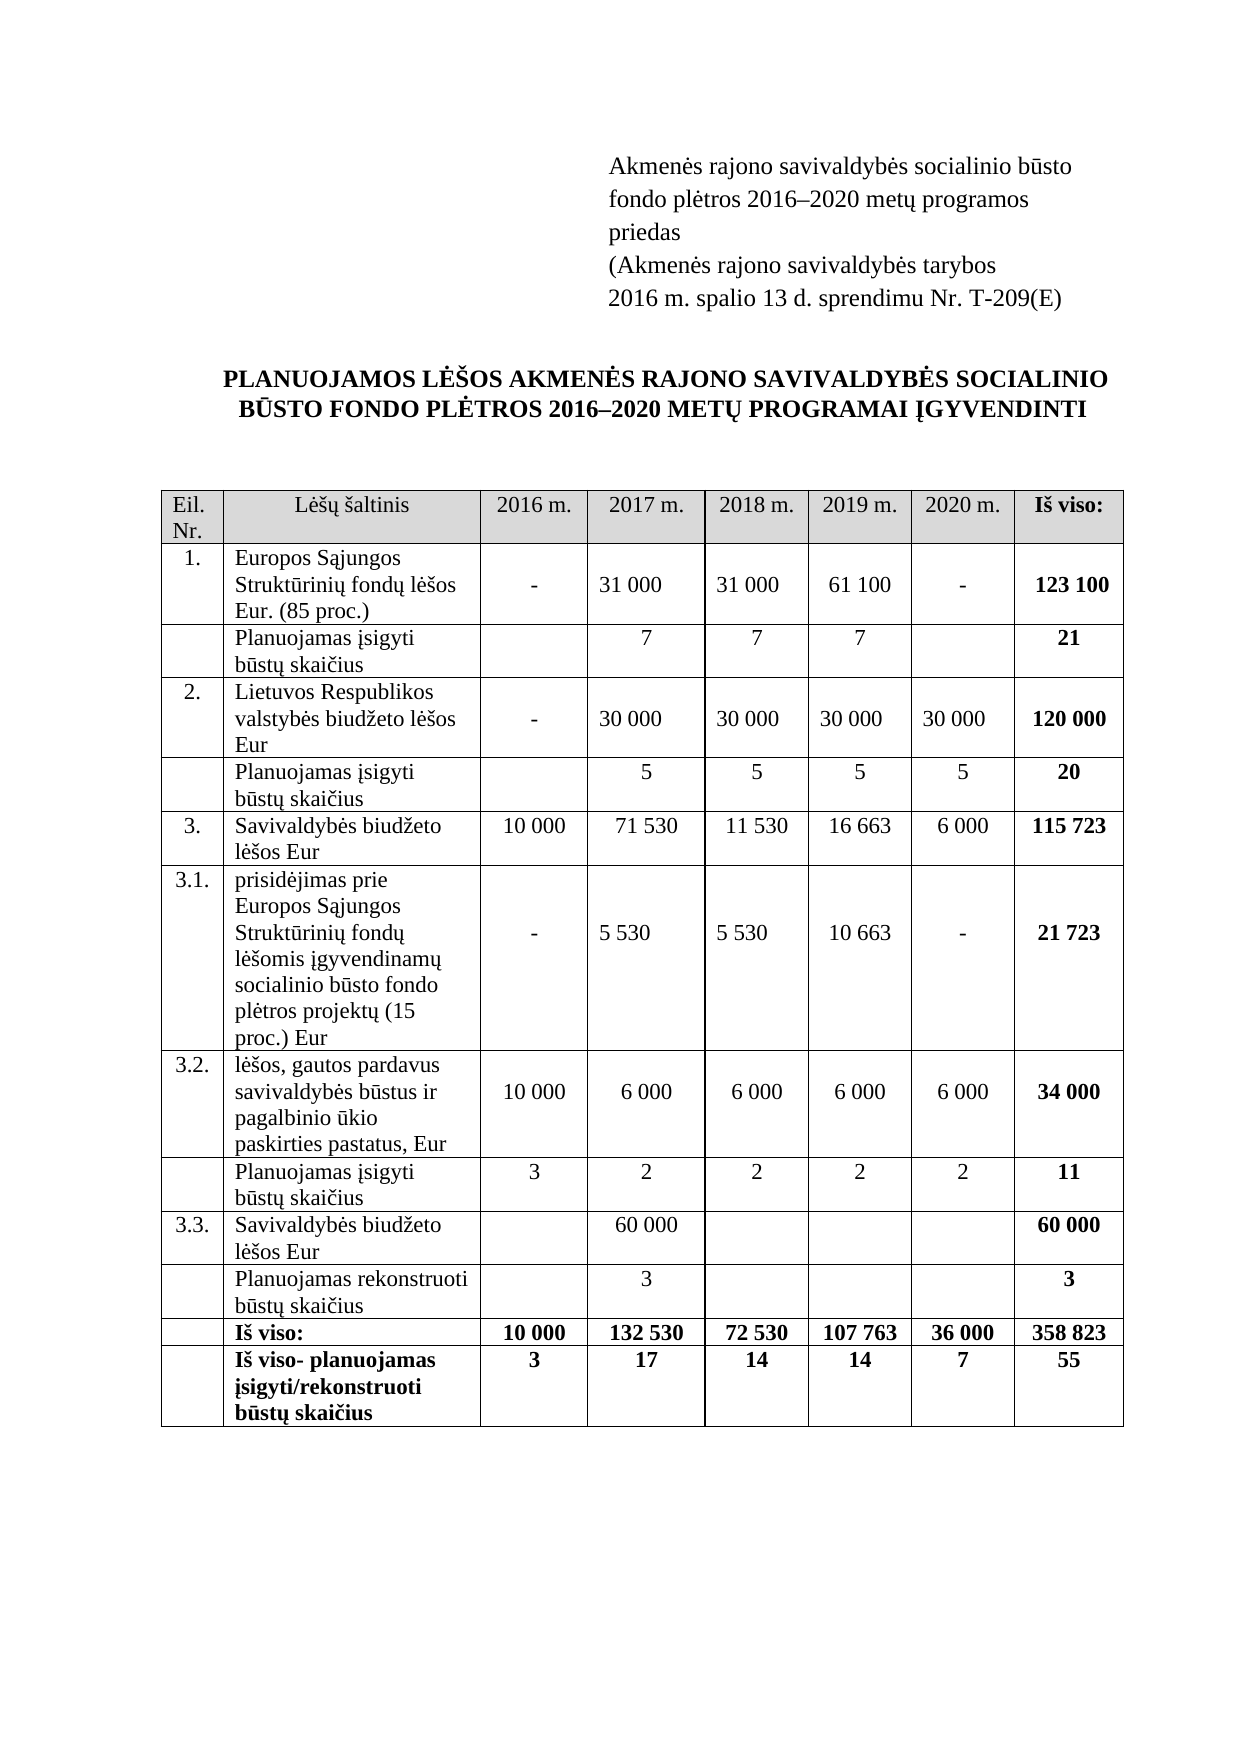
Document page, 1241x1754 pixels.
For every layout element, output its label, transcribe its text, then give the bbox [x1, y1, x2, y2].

table_cell 6 000 [809, 1051, 911, 1157]
table_header 2020 m. [912, 491, 1014, 543]
table_cell 358 823 [1015, 1319, 1123, 1345]
table_cell [481, 1212, 587, 1264]
table_cell [162, 758, 223, 811]
table_cell Planuojamas rekonstruoti būstų skaičius [224, 1265, 480, 1318]
table_cell 17 [588, 1346, 704, 1426]
table_cell 30 000 [912, 678, 1014, 757]
table_cell 30 000 [809, 678, 911, 757]
text PLANUOJAMOS LĖŠOS AKMENĖS RAJONO SAVIVALDYBĖS SOCIALINIO BŪSTO FONDO PLĖTROS 2016–2020 METŲ PROGRAMAI ĮGYVENDINTI [209, 364, 1122, 423]
table_cell [162, 625, 223, 677]
table_cell 6 000 [912, 812, 1014, 865]
text fondo plėtros 2016–2020 metų programos [608, 184, 1122, 213]
table_cell 30 000 [588, 678, 704, 757]
table_cell 7 [809, 625, 911, 677]
table_cell lėšos, gautos pardavus savivaldybės būstus ir pagalbinio ūkio paskirties pastatus, Eur [224, 1051, 480, 1157]
table_cell [706, 1265, 808, 1318]
table_cell [162, 1319, 223, 1345]
table_cell 36 000 [912, 1319, 1014, 1345]
table_header 2019 m. [809, 491, 911, 543]
table_header Lėšų šaltinis [224, 491, 480, 543]
table_cell [706, 1212, 808, 1264]
table_cell 61 100 [809, 544, 911, 623]
table_cell 2 [912, 1158, 1014, 1211]
table_cell [481, 1265, 587, 1318]
table_cell 2 [588, 1158, 704, 1211]
table_cell Savivaldybės biudžeto lėšos Eur [224, 812, 480, 865]
table_cell 3 [481, 1158, 587, 1211]
table_cell Planuojamas įsigyti būstų skaičius [224, 625, 480, 677]
table_header Iš viso: [1015, 491, 1123, 543]
table_cell [809, 1265, 911, 1318]
table_cell 123 100 [1015, 544, 1123, 623]
table_cell Planuojamas įsigyti būstų skaičius [224, 758, 480, 811]
table_cell 5 [706, 758, 808, 811]
table_cell 60 000 [588, 1212, 704, 1264]
table_cell - [481, 866, 587, 1050]
table_cell [162, 1265, 223, 1318]
table_cell 55 [1015, 1346, 1123, 1426]
table_cell 7 [912, 1346, 1014, 1426]
table_cell 21 [1015, 625, 1123, 677]
table_cell 132 530 [588, 1319, 704, 1345]
table_cell Iš viso- planuojamas įsigyti/rekonstruoti būstų skaičius [224, 1346, 480, 1426]
text Akmenės rajono savivaldybės socialinio būsto [608, 151, 1122, 180]
table_cell 14 [706, 1346, 808, 1426]
table_cell [912, 625, 1014, 677]
table_cell 10 000 [481, 1319, 587, 1345]
table_cell [912, 1212, 1014, 1264]
table_cell 10 663 [809, 866, 911, 1050]
table_cell 3.1. [162, 866, 223, 1050]
table_cell 31 000 [706, 544, 808, 623]
text (Akmenės rajono savivaldybės tarybos [247, 250, 1122, 279]
table_cell [481, 758, 587, 811]
table_cell [481, 625, 587, 677]
table_cell 71 530 [588, 812, 704, 865]
text 2016 m. spalio 13 d. sprendimu Nr. T-209(E) [593, 283, 1122, 312]
table_cell 7 [706, 625, 808, 677]
table_cell 3.3. [162, 1212, 223, 1264]
table_cell 6 000 [706, 1051, 808, 1157]
table_cell 7 [588, 625, 704, 677]
table_cell 1. [162, 544, 223, 623]
table_cell 10 000 [481, 1051, 587, 1157]
table_cell 3 [1015, 1265, 1123, 1318]
table_header 2016 m. [481, 491, 587, 543]
table_cell 21 723 [1015, 866, 1123, 1050]
table_header 2017 m. [588, 491, 704, 543]
table_cell 3.2. [162, 1051, 223, 1157]
table_cell 5 [809, 758, 911, 811]
table_cell 115 723 [1015, 812, 1123, 865]
table_cell 5 530 [706, 866, 808, 1050]
table_cell 11 530 [706, 812, 808, 865]
table_cell 60 000 [1015, 1212, 1123, 1264]
table_cell [162, 1346, 223, 1426]
table_cell 30 000 [706, 678, 808, 757]
table_cell 3 [588, 1265, 704, 1318]
table_cell 16 663 [809, 812, 911, 865]
table_header 2018 m. [706, 491, 808, 543]
table_cell prisidėjimas prie Europos Sąjungos Struktūrinių fondų lėšomis įgyvendinamų socialinio būsto fondo plėtros projektų (15 proc.) Eur [224, 866, 480, 1050]
table_cell Iš viso: [224, 1319, 480, 1345]
table_cell Savivaldybės biudžeto lėšos Eur [224, 1212, 480, 1264]
table_cell 3. [162, 812, 223, 865]
table_cell Planuojamas įsigyti būstų skaičius [224, 1158, 480, 1211]
table_cell Europos Sąjungos Struktūrinių fondų lėšos Eur. (85 proc.) [224, 544, 480, 623]
table_cell 31 000 [588, 544, 704, 623]
table_cell 5 530 [588, 866, 704, 1050]
table_cell 14 [809, 1346, 911, 1426]
table_cell 120 000 [1015, 678, 1123, 757]
table_cell [162, 1158, 223, 1211]
table_cell 2 [809, 1158, 911, 1211]
table_cell 107 763 [809, 1319, 911, 1345]
table_cell 2 [706, 1158, 808, 1211]
table_cell 10 000 [481, 812, 587, 865]
table_cell 5 [588, 758, 704, 811]
table_cell [912, 1265, 1014, 1318]
table_header Eil. Nr. [162, 491, 223, 543]
table_cell 2. [162, 678, 223, 757]
table_cell 5 [912, 758, 1014, 811]
table_cell 20 [1015, 758, 1123, 811]
table_cell 72 530 [706, 1319, 808, 1345]
table_cell 6 000 [912, 1051, 1014, 1157]
table_cell 11 [1015, 1158, 1123, 1211]
table_cell 6 000 [588, 1051, 704, 1157]
table_cell - [912, 544, 1014, 623]
text priedas [247, 217, 1122, 246]
table_cell - [481, 678, 587, 757]
table_cell [809, 1212, 911, 1264]
table_cell 34 000 [1015, 1051, 1123, 1157]
table_cell 3 [481, 1346, 587, 1426]
table_cell - [912, 866, 1014, 1050]
table_cell Lietuvos Respublikos valstybės biudžeto lėšos Eur [224, 678, 480, 757]
table_cell - [481, 544, 587, 623]
